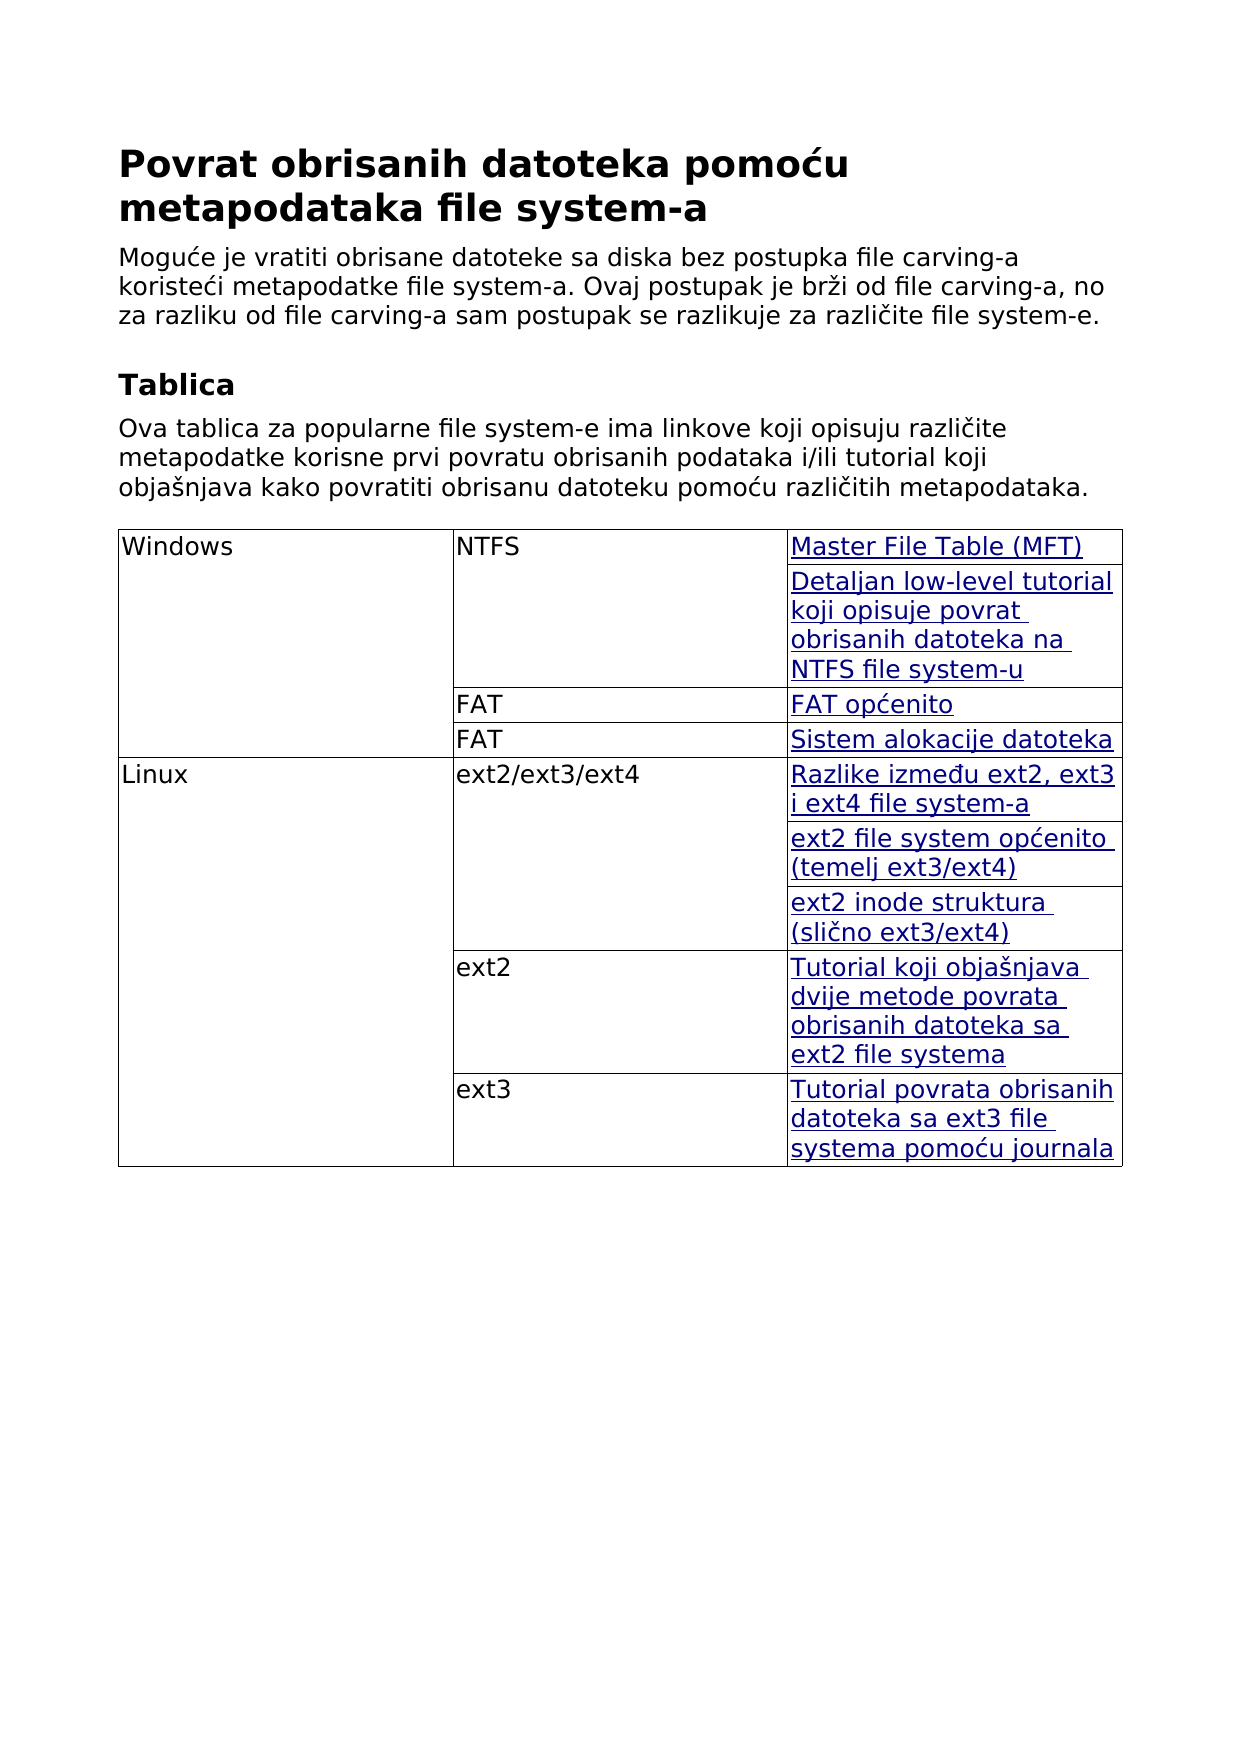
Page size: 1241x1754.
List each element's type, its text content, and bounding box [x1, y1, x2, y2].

table_cell Razlike između ext2, ext3 i ext4 file system-a [788, 758, 1122, 821]
table_cell Linux [119, 758, 453, 1166]
table_cell ext2 file system općenito (temelj ext3/ext4) [788, 822, 1122, 886]
text Moguće je vratiti obrisane datoteke sa diska bez postupka file carving-a koristeći metapodatke file system-a. Ovaj postupak je brži od file carving-a, no za razliku od file carving-a sam postupak se razlikuje za različite file system-e. [118, 243, 1122, 330]
table_header NTFS [454, 530, 787, 687]
table_cell Sistem alokacije datoteka [788, 723, 1122, 757]
table_cell ext2 [454, 951, 787, 1072]
table_cell ext2/ext3/ext4 [454, 758, 787, 950]
table_cell ext3 [454, 1074, 787, 1166]
table_header Master File Table (MFT) [788, 530, 1122, 564]
subtitle Povrat obrisanih datoteka pomoću metapodataka file system-a [118, 143, 1122, 230]
table_cell Tutorial povrata obrisanih datoteka sa ext3 file systema pomoću journala [788, 1074, 1122, 1166]
table_cell FAT općenito [788, 688, 1122, 722]
table_cell Detaljan low-level tutorial koji opisuje povrat obrisanih datoteka na NTFS file system-u [788, 565, 1122, 687]
text Ova tablica za popularne file system-e ima linkove koji opisuju različite metapodatke korisne prvi povratu obrisanih podataka i/ili tutorial koji objašnjava kako povratiti obrisanu datoteku pomoću različitih metapodataka. [118, 414, 1122, 502]
table_cell Tutorial koji objašnjava dvije metode povrata obrisanih datoteka sa ext2 file systema [788, 951, 1122, 1072]
table_cell FAT [454, 723, 787, 757]
table_cell FAT [454, 688, 787, 722]
table_header Windows [119, 530, 453, 757]
subtitle Tablica [118, 368, 1122, 402]
table_cell ext2 inode struktura (slično ext3/ext4) [788, 887, 1122, 950]
